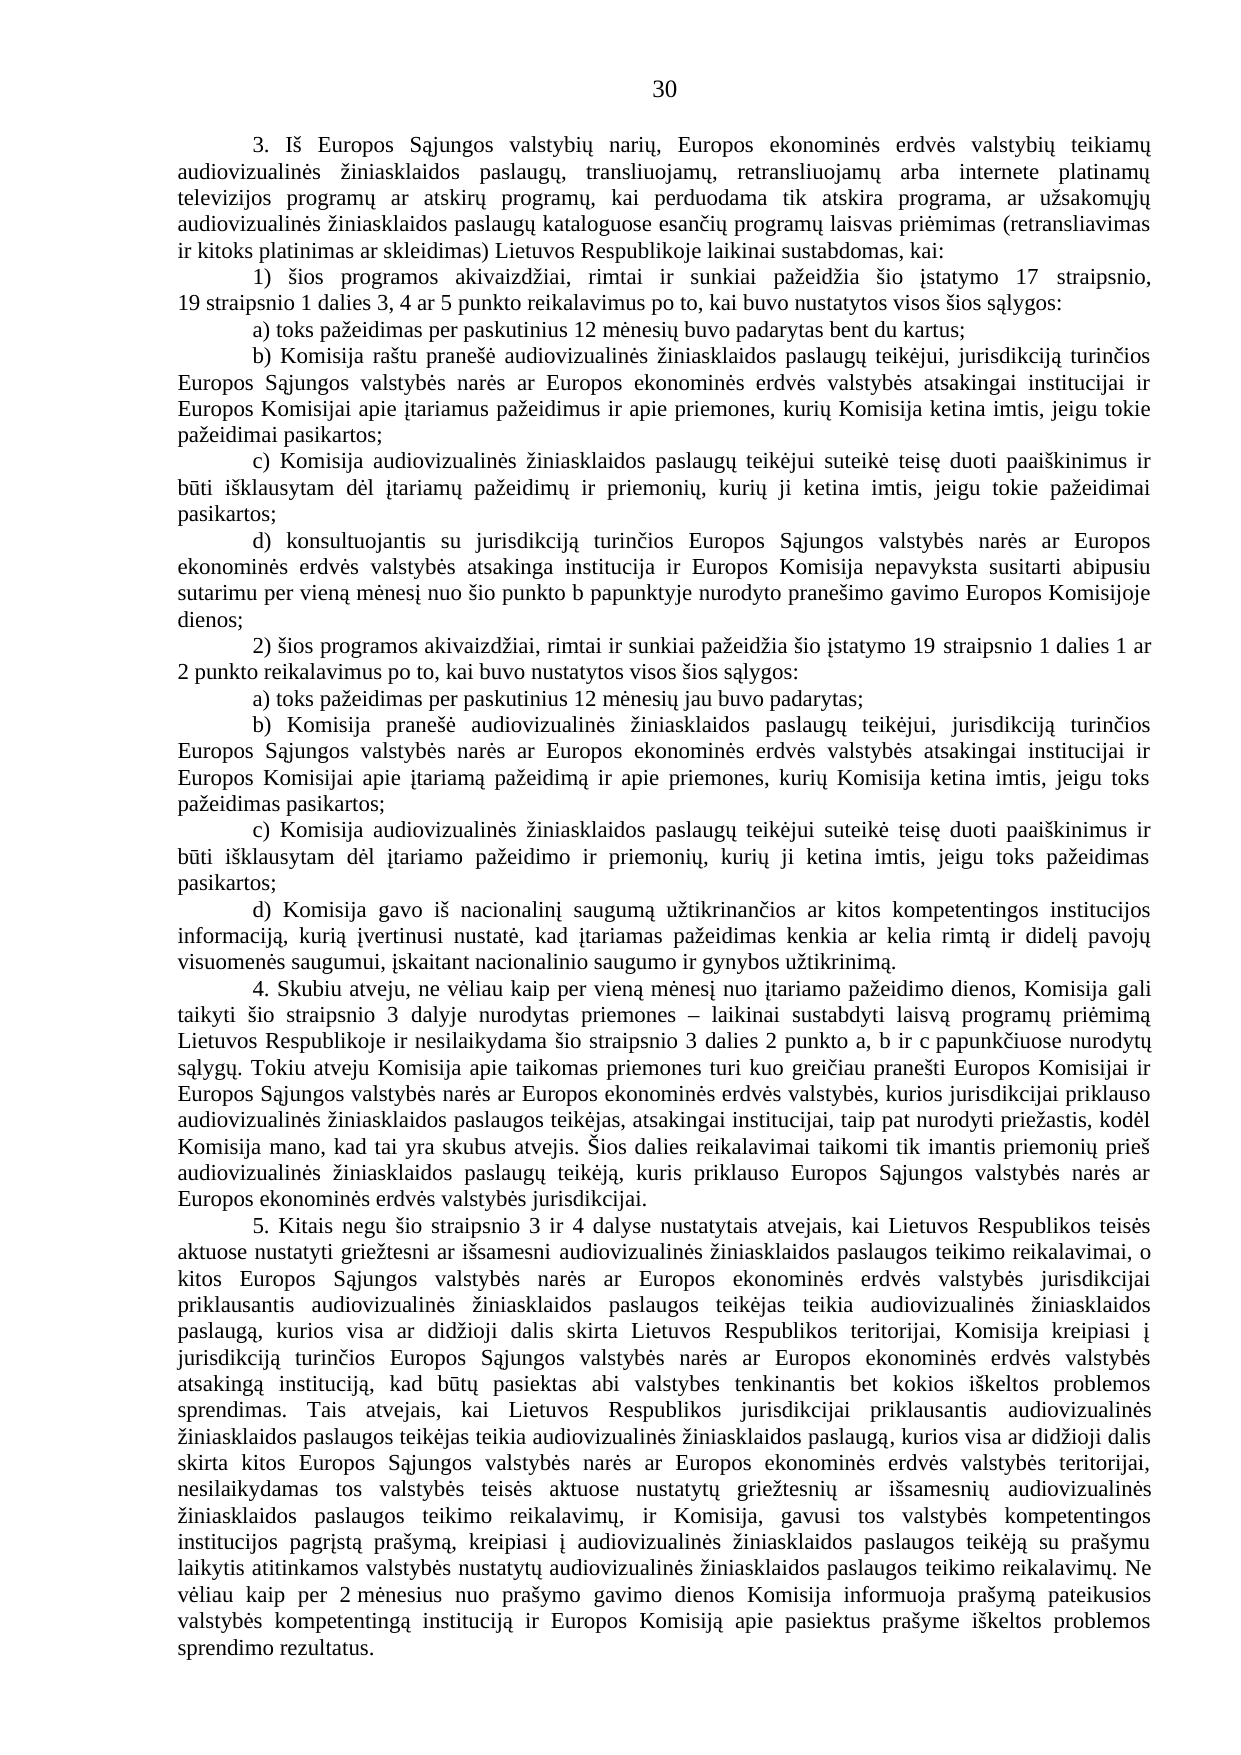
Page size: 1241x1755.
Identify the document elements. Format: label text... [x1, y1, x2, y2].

text 3. Iš Europos Sąjungos valstybių narių, Europos ekonominės erdvės valstybių teikiamų audiovizualinės žiniasklaidos paslaugų, transliuojamų, retransliuojamų arba internete platinamų televizijos programų ar atskirų programų, kai perduodama tik atskira programa, ar užsakomųjų audiovizualinės žiniasklaidos paslaugų kataloguose esančių programų laisvas priėmimas (retransliavimas ir kitoks platinimas ar skleidimas) Lietuvos Respublikoje laikinai sustabdomas, kai: [177, 131, 1152, 263]
text 5. Kitais negu šio straipsnio 3 ir 4 dalyse nustatytais atvejais, kai Lietuvos Respublikos teisės aktuose nustatyti griežtesni ar išsamesni audiovizualinės žiniasklaidos paslaugos teikimo reikalavimai, o kitos Europos Sąjungos valstybės narės ar Europos ekonominės erdvės valstybės jurisdikcijai priklausantis audiovizualinės žiniasklaidos paslaugos teikėjas teikia audiovizualinės žiniasklaidos paslaugą, kurios visa ar didžioji dalis skirta Lietuvos Respublikos teritorijai, Komisija kreipiasi į jurisdikciją turinčios Europos Sąjungos valstybės narės ar Europos ekonominės erdvės valstybės atsakingą instituciją, kad būtų pasiektas abi valstybes tenkinantis bet kokios iškeltos problemos sprendimas. Tais atvejais, kai Lietuvos Respublikos jurisdikcijai priklausantis audiovizualinės žiniasklaidos paslaugos teikėjas teikia audiovizualinės žiniasklaidos paslaugą, kurios visa ar didžioji dalis skirta kitos Europos Sąjungos valstybės narės ar Europos ekonominės erdvės valstybės teritorijai, nesilaikydamas tos valstybės teisės aktuose nustatytų griežtesnių ar išsamesnių audiovizualinės žiniasklaidos paslaugos teikimo reikalavimų, ir Komisija, gavusi tos valstybės kompetentingos institucijos pagrįstą prašymą, kreipiasi į audiovizualinės žiniasklaidos paslaugos teikėją su prašymu laikytis atitinkamos valstybės nustatytų audiovizualinės žiniasklaidos paslaugos teikimo reikalavimų. Ne vėliau kaip per 2 mėnesius nuo prašymo gavimo dienos Komisija informuoja prašymą pateikusios valstybės kompetentingą instituciją ir Europos Komisiją apie pasiektus prašyme iškeltos problemos sprendimo rezultatus. [177, 1212, 1152, 1660]
text d) konsultuojantis su jurisdikciją turinčios Europos Sąjungos valstybės narės ar Europos ekonominės erdvės valstybės atsakinga institucija ir Europos Komisija nepavyksta susitarti abipusiu sutarimu per vieną mėnesį nuo šio punkto b papunktyje nurodyto pranešimo gavimo Europos Komisijoje dienos; [177, 527, 1152, 632]
text 1) šios programos akivaizdžiai, rimtai ir sunkiai pažeidžia šio įstatymo 17 straipsnio, 19 straipsnio 1 dalies 3, 4 ar 5 punkto reikalavimus po to, kai buvo nustatytos visos šios sąlygos: [177, 263, 1152, 316]
text 4. Skubiu atveju, ne vėliau kaip per vieną mėnesį nuo įtariamo pažeidimo dienos, Komisija gali taikyti šio straipsnio 3 dalyje nurodytas priemones – laikinai sustabdyti laisvą programų priėmimą Lietuvos Respublikoje ir nesilaikydama šio straipsnio 3 dalies 2 punkto a, b ir c papunkčiuose nurodytų sąlygų. Tokiu atveju Komisija apie taikomas priemones turi kuo greičiau pranešti Europos Komisijai ir Europos Sąjungos valstybės narės ar Europos ekonominės erdvės valstybės, kurios jurisdikcijai priklauso audiovizualinės žiniasklaidos paslaugos teikėjas, atsakingai institucijai, taip pat nurodyti priežastis, kodėl Komisija mano, kad tai yra skubus atvejis. Šios dalies reikalavimai taikomi tik imantis priemonių prieš audiovizualinės žiniasklaidos paslaugų teikėją, kuris priklauso Europos Sąjungos valstybės narės ar Europos ekonominės erdvės valstybės jurisdikcijai. [177, 975, 1152, 1212]
text b) Komisija raštu pranešė audiovizualinės žiniasklaidos paslaugų teikėjui, jurisdikciją turinčios Europos Sąjungos valstybės narės ar Europos ekonominės erdvės valstybės atsakingai institucijai ir Europos Komisijai apie įtariamus pažeidimus ir apie priemones, kurių Komisija ketina imtis, jeigu tokie pažeidimai pasikartos; [177, 342, 1152, 448]
text b) Komisija pranešė audiovizualinės žiniasklaidos paslaugų teikėjui, jurisdikciją turinčios Europos Sąjungos valstybės narės ar Europos ekonominės erdvės valstybės atsakingai institucijai ir Europos Komisijai apie įtariamą pažeidimą ir apie priemones, kurių Komisija ketina imtis, jeigu toks pažeidimas pasikartos; [177, 711, 1152, 817]
text c) Komisija audiovizualinės žiniasklaidos paslaugų teikėjui suteikė teisę duoti paaiškinimus ir būti išklausytam dėl įtariamo pažeidimo ir priemonių, kurių ji ketina imtis, jeigu toks pažeidimas pasikartos; [177, 817, 1152, 896]
text d) Komisija gavo iš nacionalinį saugumą užtikrinančios ar kitos kompetentingos institucijos informaciją, kurią įvertinusi nustatė, kad įtariamas pažeidimas kenkia ar kelia rimtą ir didelį pavojų visuomenės saugumui, įskaitant nacionalinio saugumo ir gynybos užtikrinimą. [177, 896, 1152, 975]
text a) toks pažeidimas per paskutinius 12 mėnesių buvo padarytas bent du kartus; [177, 316, 1152, 342]
text c) Komisija audiovizualinės žiniasklaidos paslaugų teikėjui suteikė teisę duoti paaiškinimus ir būti išklausytam dėl įtariamų pažeidimų ir priemonių, kurių ji ketina imtis, jeigu tokie pažeidimai pasikartos; [177, 448, 1152, 527]
text a) toks pažeidimas per paskutinius 12 mėnesių jau buvo padarytas; [177, 685, 1152, 711]
text 2) šios programos akivaizdžiai, rimtai ir sunkiai pažeidžia šio įstatymo 19 straipsnio 1 dalies 1 ar 2 punkto reikalavimus po to, kai buvo nustatytos visos šios sąlygos: [177, 632, 1152, 685]
